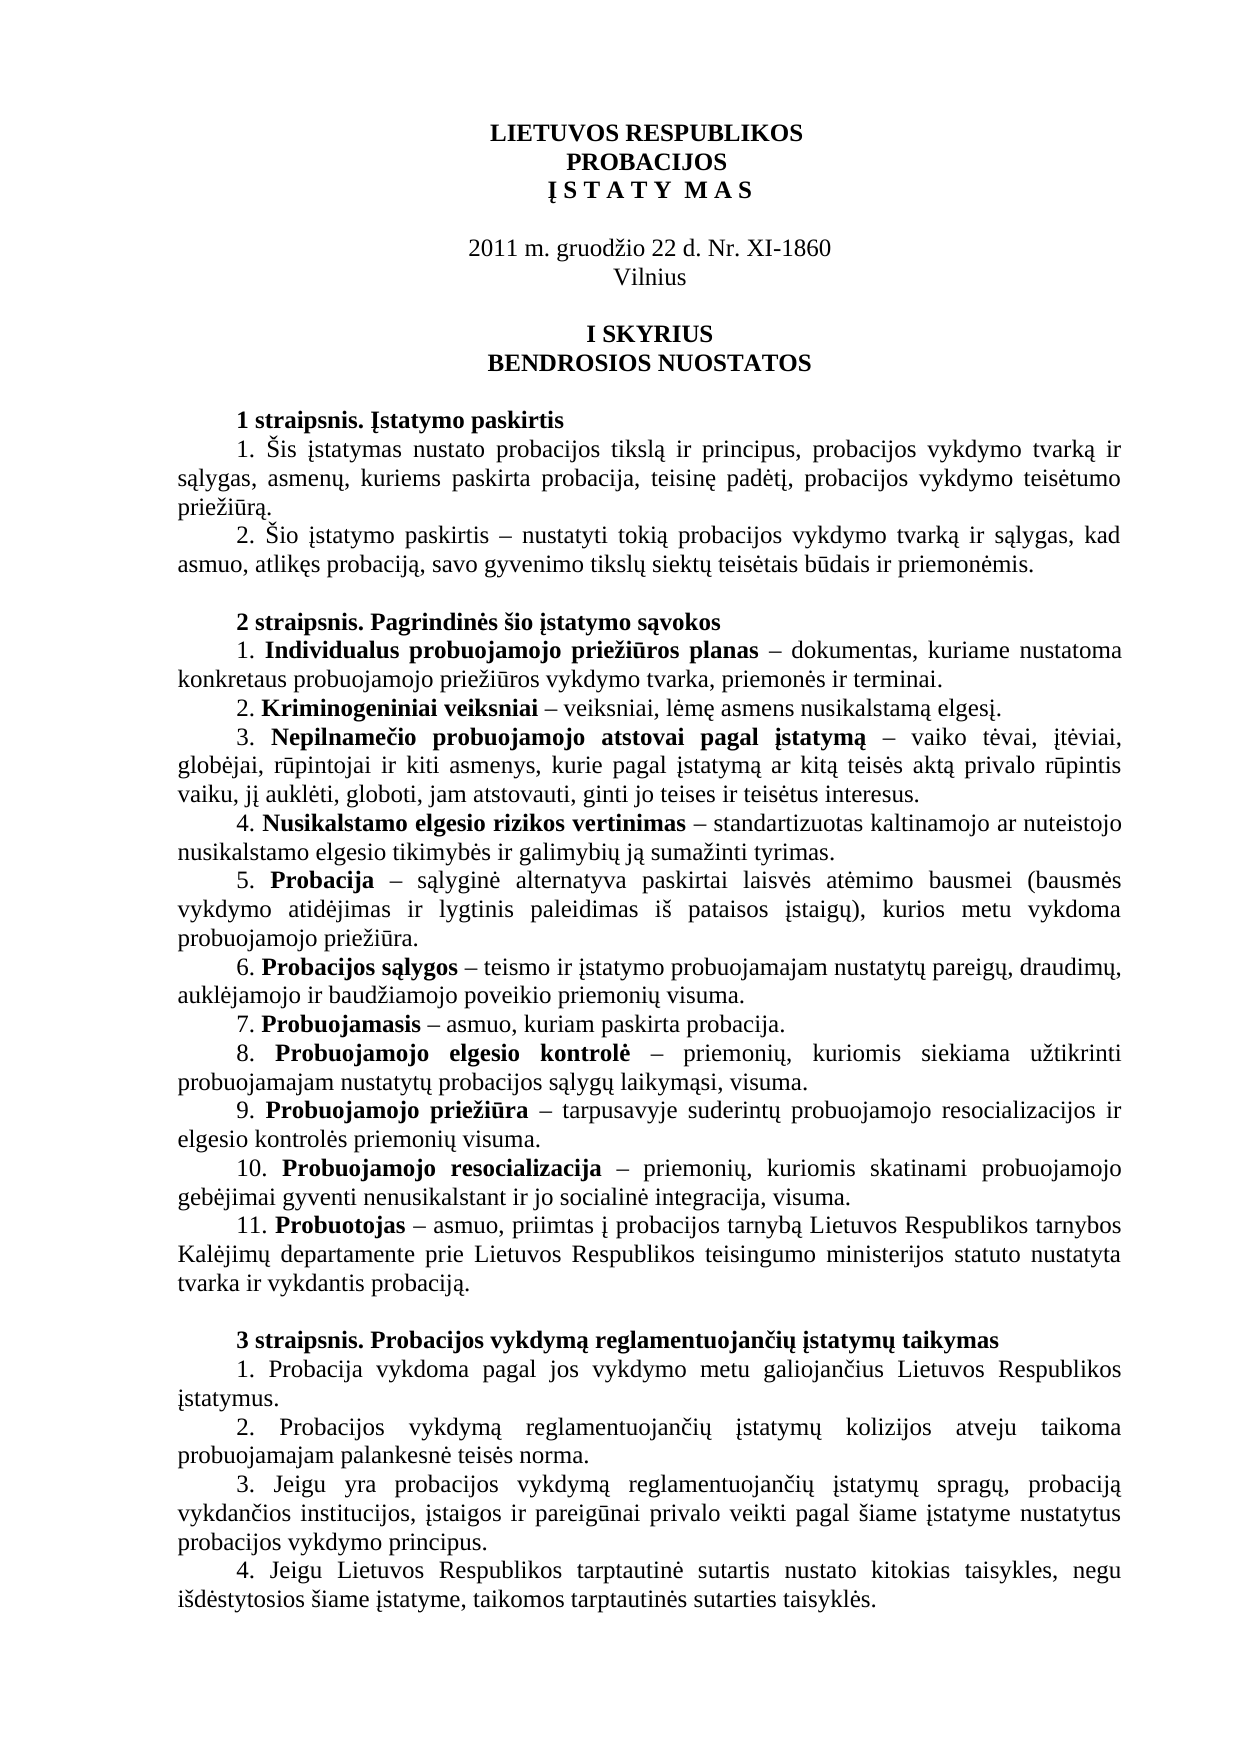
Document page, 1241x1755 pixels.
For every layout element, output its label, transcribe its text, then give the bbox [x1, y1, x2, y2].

text PROBACIJOS Į S T A T Y M A S [177, 147, 1122, 204]
text BENDROSIOS NUOSTATOS [177, 348, 1122, 377]
text 4. Jeigu Lietuvos Respublikos tarptautinė sutartis nustato kitokias taisykles, negu išdėstytosios šiame įstatyme, taikomos tarptautinės sutarties taisyklės. [177, 1556, 1122, 1613]
text Vilnius [177, 262, 1122, 291]
text 2. Kriminogeniniai veiksniai – veiksniai, lėmę asmens nusikalstamą elgesį. [177, 693, 1122, 722]
text I SKYRIUS [177, 319, 1122, 348]
text 9. Probuojamojo priežiūra – tarpusavyje suderintų probuojamojo resocializacijos ir elgesio kontrolės priemonių visuma. [177, 1096, 1122, 1153]
text 8. Probuojamojo elgesio kontrolė – priemonių, kuriomis siekiama užtikrinti probuojamajam nustatytų probacijos sąlygų laikymąsi, visuma. [177, 1038, 1122, 1096]
text 5. Probacija – sąlyginė alternatyva paskirtai laisvės atėmimo bausmei (bausmės vykdymo atidėjimas ir lygtinis paleidimas iš pataisos įstaigų), kurios metu vykdoma probuojamojo priežiūra. [177, 866, 1122, 952]
text 11. Probuotojas – asmuo, priimtas į probacijos tarnybą Lietuvos Respublikos tarnybos Kalėjimų departamente prie Lietuvos Respublikos teisingumo ministerijos statuto nustatyta tvarka ir vykdantis probaciją. [177, 1211, 1122, 1297]
text 2. Probacijos vykdymą reglamentuojančių įstatymų kolizijos atveju taikoma probuojamajam palankesnė teisės norma. [177, 1412, 1122, 1469]
text 10. Probuojamojo resocializacija – priemonių, kuriomis skatinami probuojamojo gebėjimai gyventi nenusikalstant ir jo socialinė integracija, visuma. [177, 1153, 1122, 1211]
text 3 straipsnis. Probacijos vykdymą reglamentuojančių įstatymų taikymas [177, 1326, 1122, 1354]
text 4. Nusikalstamo elgesio rizikos vertinimas – standartizuotas kaltinamojo ar nuteistojo nusikalstamo elgesio tikimybės ir galimybių ją sumažinti tyrimas. [177, 808, 1122, 866]
text LIETUVOS RESPUBLIKOS [177, 118, 1122, 147]
text 3. Nepilnamečio probuojamojo atstovai pagal įstatymą – vaiko tėvai, įtėviai, globėjai, rūpintojai ir kiti asmenys, kurie pagal įstatymą ar kitą teisės aktą privalo rūpintis vaiku, jį auklėti, globoti, jam atstovauti, ginti jo teises ir teisėtus interesus. [177, 722, 1122, 808]
text 1. Šis įstatymas nustato probacijos tikslą ir principus, probacijos vykdymo tvarką ir sąlygas, asmenų, kuriems paskirta probacija, teisinę padėtį, probacijos vykdymo teisėtumo priežiūrą. [177, 434, 1122, 521]
text 7. Probuojamasis – asmuo, kuriam paskirta probacija. [177, 1009, 1122, 1038]
text 1. Probacija vykdoma pagal jos vykdymo metu galiojančius Lietuvos Respublikos įstatymus. [177, 1354, 1122, 1412]
text 1 straipsnis. Įstatymo paskirtis [177, 406, 1122, 434]
text 2 straipsnis. Pagrindinės šio įstatymo sąvokos [177, 607, 1122, 636]
text 2. Šio įstatymo paskirtis – nustatyti tokią probacijos vykdymo tvarką ir sąlygas, kad asmuo, atlikęs probaciją, savo gyvenimo tikslų siektų teisėtais būdais ir priemonėmis. [177, 521, 1122, 578]
text 1. Individualus probuojamojo priežiūros planas – dokumentas, kuriame nustatoma konkretaus probuojamojo priežiūros vykdymo tvarka, priemonės ir terminai. [177, 636, 1122, 693]
text 6. Probacijos sąlygos – teismo ir įstatymo probuojamajam nustatytų pareigų, draudimų, auklėjamojo ir baudžiamojo poveikio priemonių visuma. [177, 952, 1122, 1009]
text 3. Jeigu yra probacijos vykdymą reglamentuojančių įstatymų spragų, probaciją vykdančios institucijos, įstaigos ir pareigūnai privalo veikti pagal šiame įstatyme nustatytus probacijos vykdymo principus. [177, 1469, 1122, 1556]
text 2011 m. gruodžio 22 d. Nr. XI-1860 [177, 233, 1122, 262]
